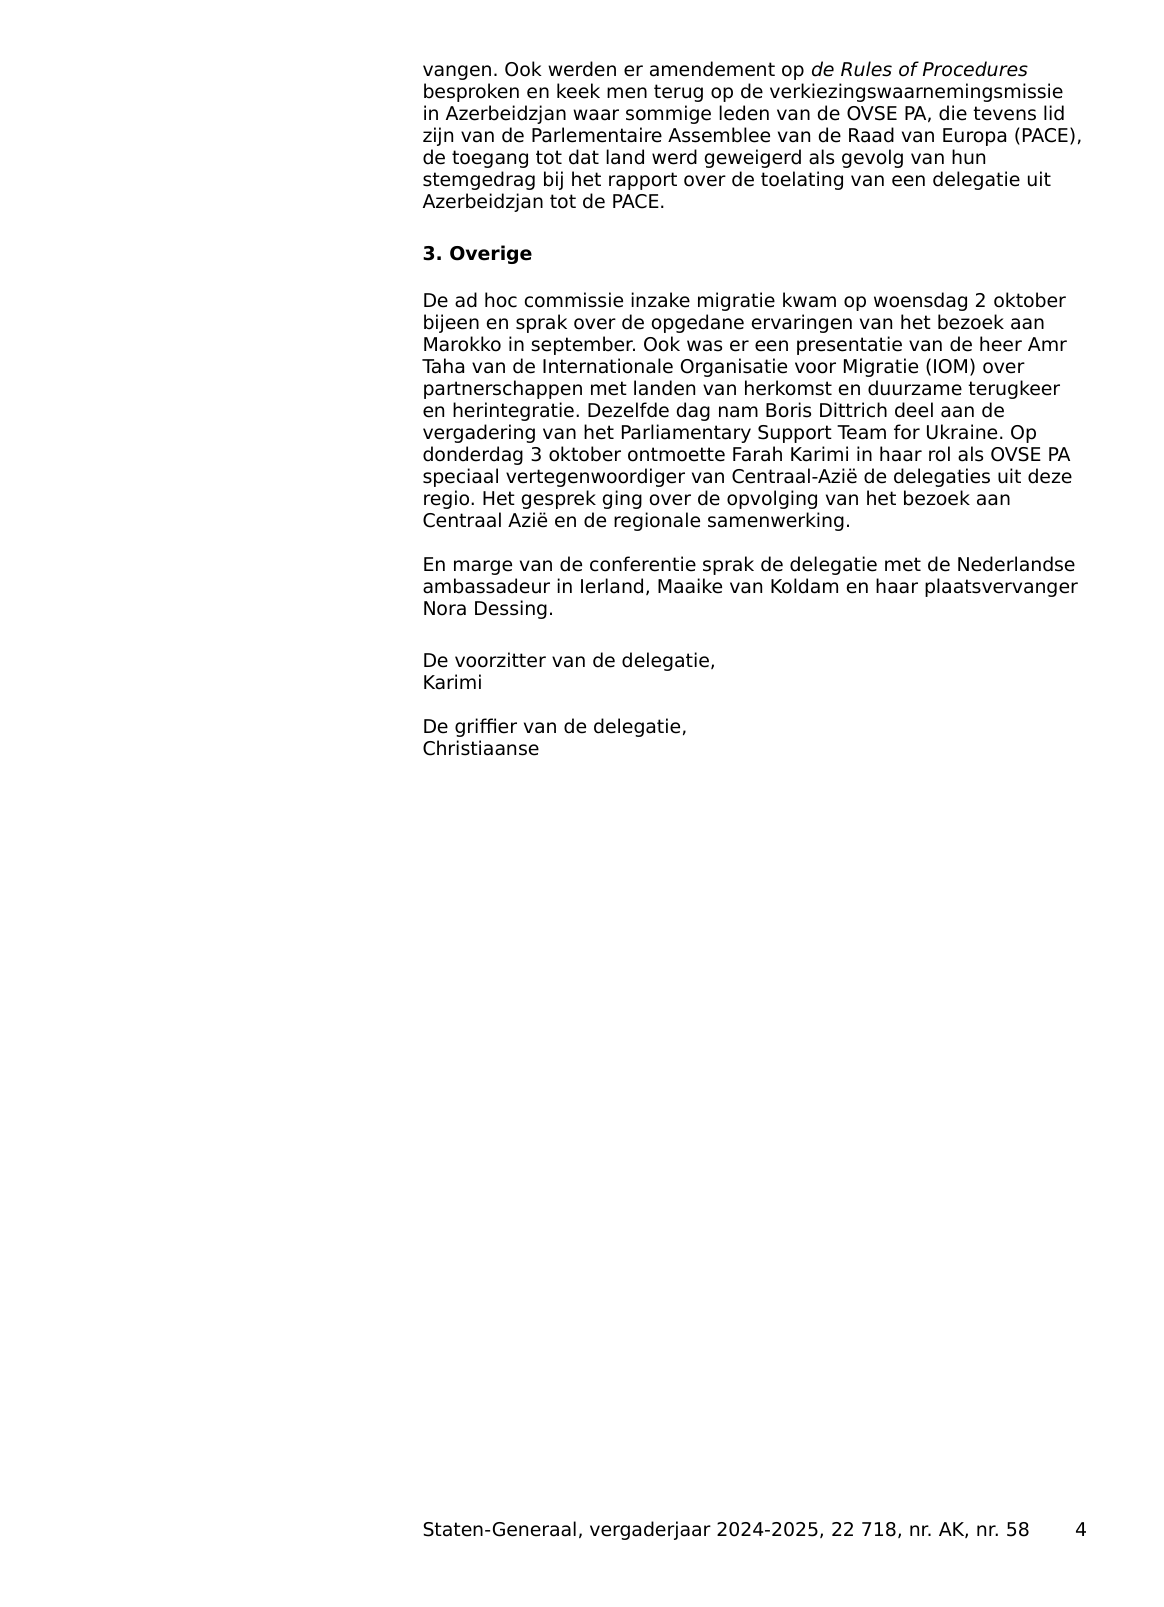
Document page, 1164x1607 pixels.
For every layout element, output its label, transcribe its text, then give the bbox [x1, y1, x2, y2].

text De griffier van de delegatie, Christiaanse [422, 716, 1087, 760]
subtitle 3. Overige [422, 243, 1087, 265]
text vangen. Ook werden er amendement op de Rules of Procedures besproken en keek men terug op de verkiezingswaarnemingsmissie in Azerbeidzjan waar sommige leden van de OVSE PA, die tevens lid zijn van de Parlementaire Assemblee van de Raad van Europa (PACE), de toegang tot dat land werd geweigerd als gevolg van hun stemgedrag bij het rapport over de toelating van een delegatie uit Azerbeidzjan tot de PACE. [422, 59, 1087, 213]
text En marge van de conferentie sprak de delegatie met de Nederlandse ambassadeur in Ierland, Maaike van Koldam en haar plaatsvervanger Nora Dessing. [422, 554, 1087, 620]
text De voorzitter van de delegatie, Karimi [422, 650, 1087, 694]
text De ad hoc commissie inzake migratie kwam op woensdag 2 oktober bijeen en sprak over de opgedane ervaringen van het bezoek aan Marokko in september. Ook was er een presentatie van de heer Amr Taha van de Internationale Organisatie voor Migratie (IOM) over partnerschappen met landen van herkomst en duurzame terugkeer en herintegratie. Dezelfde dag nam Boris Dittrich deel aan de vergadering van het Parliamentary Support Team for Ukraine. Op donderdag 3 oktober ontmoette Farah Karimi in haar rol als OVSE PA speciaal vertegenwoordiger van Centraal-Azië de delegaties uit deze regio. Het gesprek ging over de opvolging van het bezoek aan Centraal Azië en de regionale samenwerking. [422, 290, 1087, 532]
